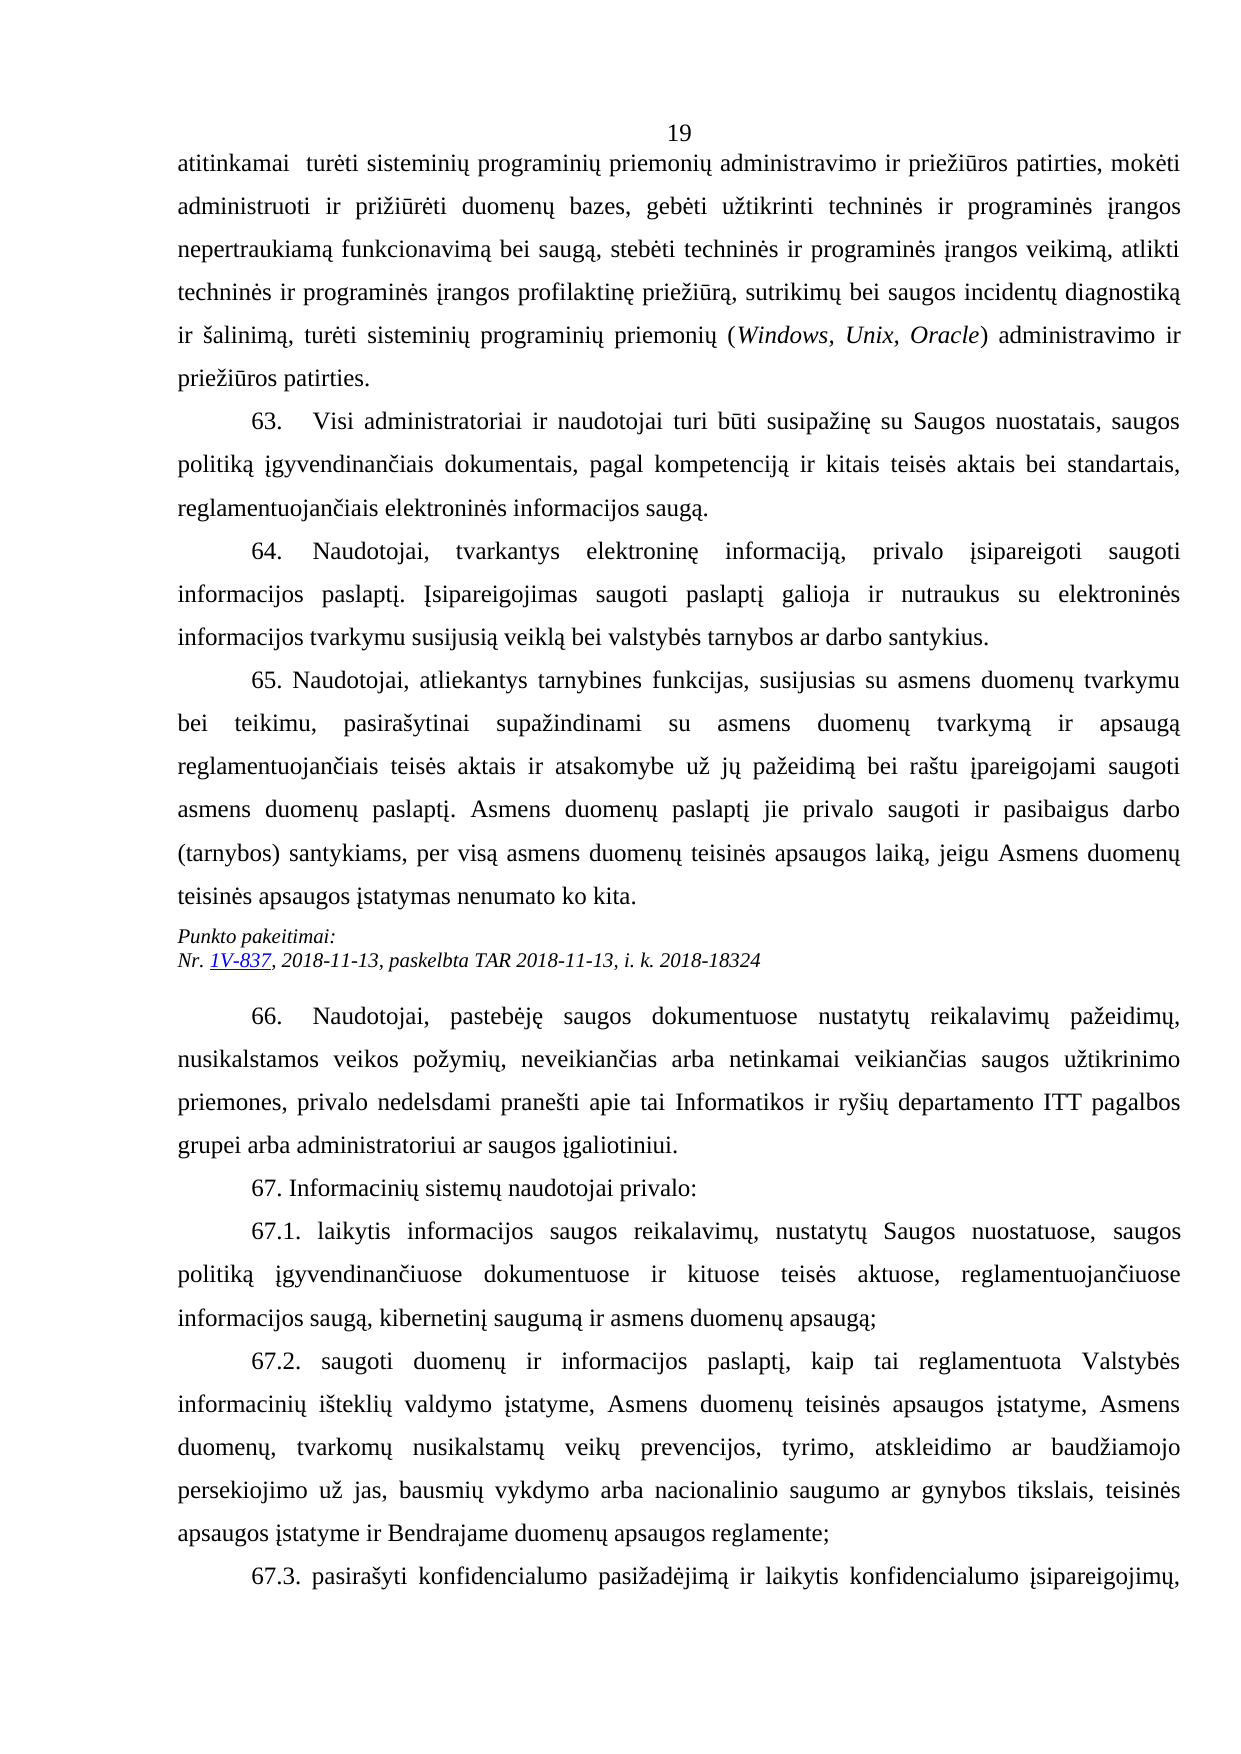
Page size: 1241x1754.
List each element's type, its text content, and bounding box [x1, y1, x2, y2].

text 64. Naudotojai, tvarkantys elektroninę informaciją, privalo įsipareigoti saugoti informacijos paslaptį. Įsipareigojimas saugoti paslaptį galioja ir nutraukus su elektroninės informacijos tvarkymu susijusią veiklą bei valstybės tarnybos ar darbo santykius. [177, 536, 1181, 651]
text Punkto pakeitimai: [177, 924, 1181, 948]
text 65. Naudotojai, atliekantys tarnybines funkcijas, susijusias su asmens duomenų tvarkymu bei teikimu, pasirašytinai supažindinami su asmens duomenų tvarkymą ir apsaugą reglamentuojančiais teisės aktais ir atsakomybe už jų pažeidimą bei raštu įpareigojami saugoti asmens duomenų paslaptį. Asmens duomenų paslaptį jie privalo saugoti ir pasibaigus darbo (tarnybos) santykiams, per visą asmens duomenų teisinės apsaugos laiką, jeigu Asmens duomenų teisinės apsaugos įstatymas nenumato ko kita. [177, 665, 1181, 909]
text atitinkamai turėti sisteminių programinių priemonių administravimo ir priežiūros patirties, mokėti administruoti ir prižiūrėti duomenų bazes, gebėti užtikrinti techninės ir programinės įrangos nepertraukiamą funkcionavimą bei saugą, stebėti techninės ir programinės įrangos veikimą, atlikti techninės ir programinės įrangos profilaktinę priežiūrą, sutrikimų bei saugos incidentų diagnostiką ir šalinimą, turėti sisteminių programinių priemonių (Windows, Unix, Oracle) administravimo ir priežiūros patirties. [177, 148, 1181, 392]
text 67.3. pasirašyti konfidencialumo pasižadėjimą ir laikytis konfidencialumo įsipareigojimų, [177, 1561, 1181, 1590]
text 67.2. saugoti duomenų ir informacijos paslaptį, kaip tai reglamentuota Valstybės informacinių išteklių valdymo įstatyme, Asmens duomenų teisinės apsaugos įstatyme, Asmens duomenų, tvarkomų nusikalstamų veikų prevencijos, tyrimo, atskleidimo ar baudžiamojo persekiojimo už jas, bausmių vykdymo arba nacionalinio saugumo ar gynybos tikslais, teisinės apsaugos įstatyme ir Bendrajame duomenų apsaugos reglamente; [177, 1346, 1181, 1547]
text 67. Informacinių sistemų naudotojai privalo: [177, 1173, 1181, 1202]
text 63. Visi administratoriai ir naudotojai turi būti susipažinę su Saugos nuostatais, saugos politiką įgyvendinančiais dokumentais, pagal kompetenciją ir kitais teisės aktais bei standartais, reglamentuojančiais elektroninės informacijos saugą. [177, 406, 1181, 521]
text 66. Naudotojai, pastebėję saugos dokumentuose nustatytų reikalavimų pažeidimų, nusikalstamos veikos požymių, neveikiančias arba netinkamai veikiančias saugos užtikrinimo priemones, privalo nedelsdami pranešti apie tai Informatikos ir ryšių departamento ITT pagalbos grupei arba administratoriui ar saugos įgaliotiniui. [177, 1001, 1181, 1159]
text 67.1. laikytis informacijos saugos reikalavimų, nustatytų Saugos nuostatuose, saugos politiką įgyvendinančiuose dokumentuose ir kituose teisės aktuose, reglamentuojančiuose informacijos saugą, kibernetinį saugumą ir asmens duomenų apsaugą; [177, 1216, 1181, 1331]
text Nr. 1V-837, 2018-11-13, paskelbta TAR 2018-11-13, i. k. 2018-18324 [177, 948, 1181, 972]
